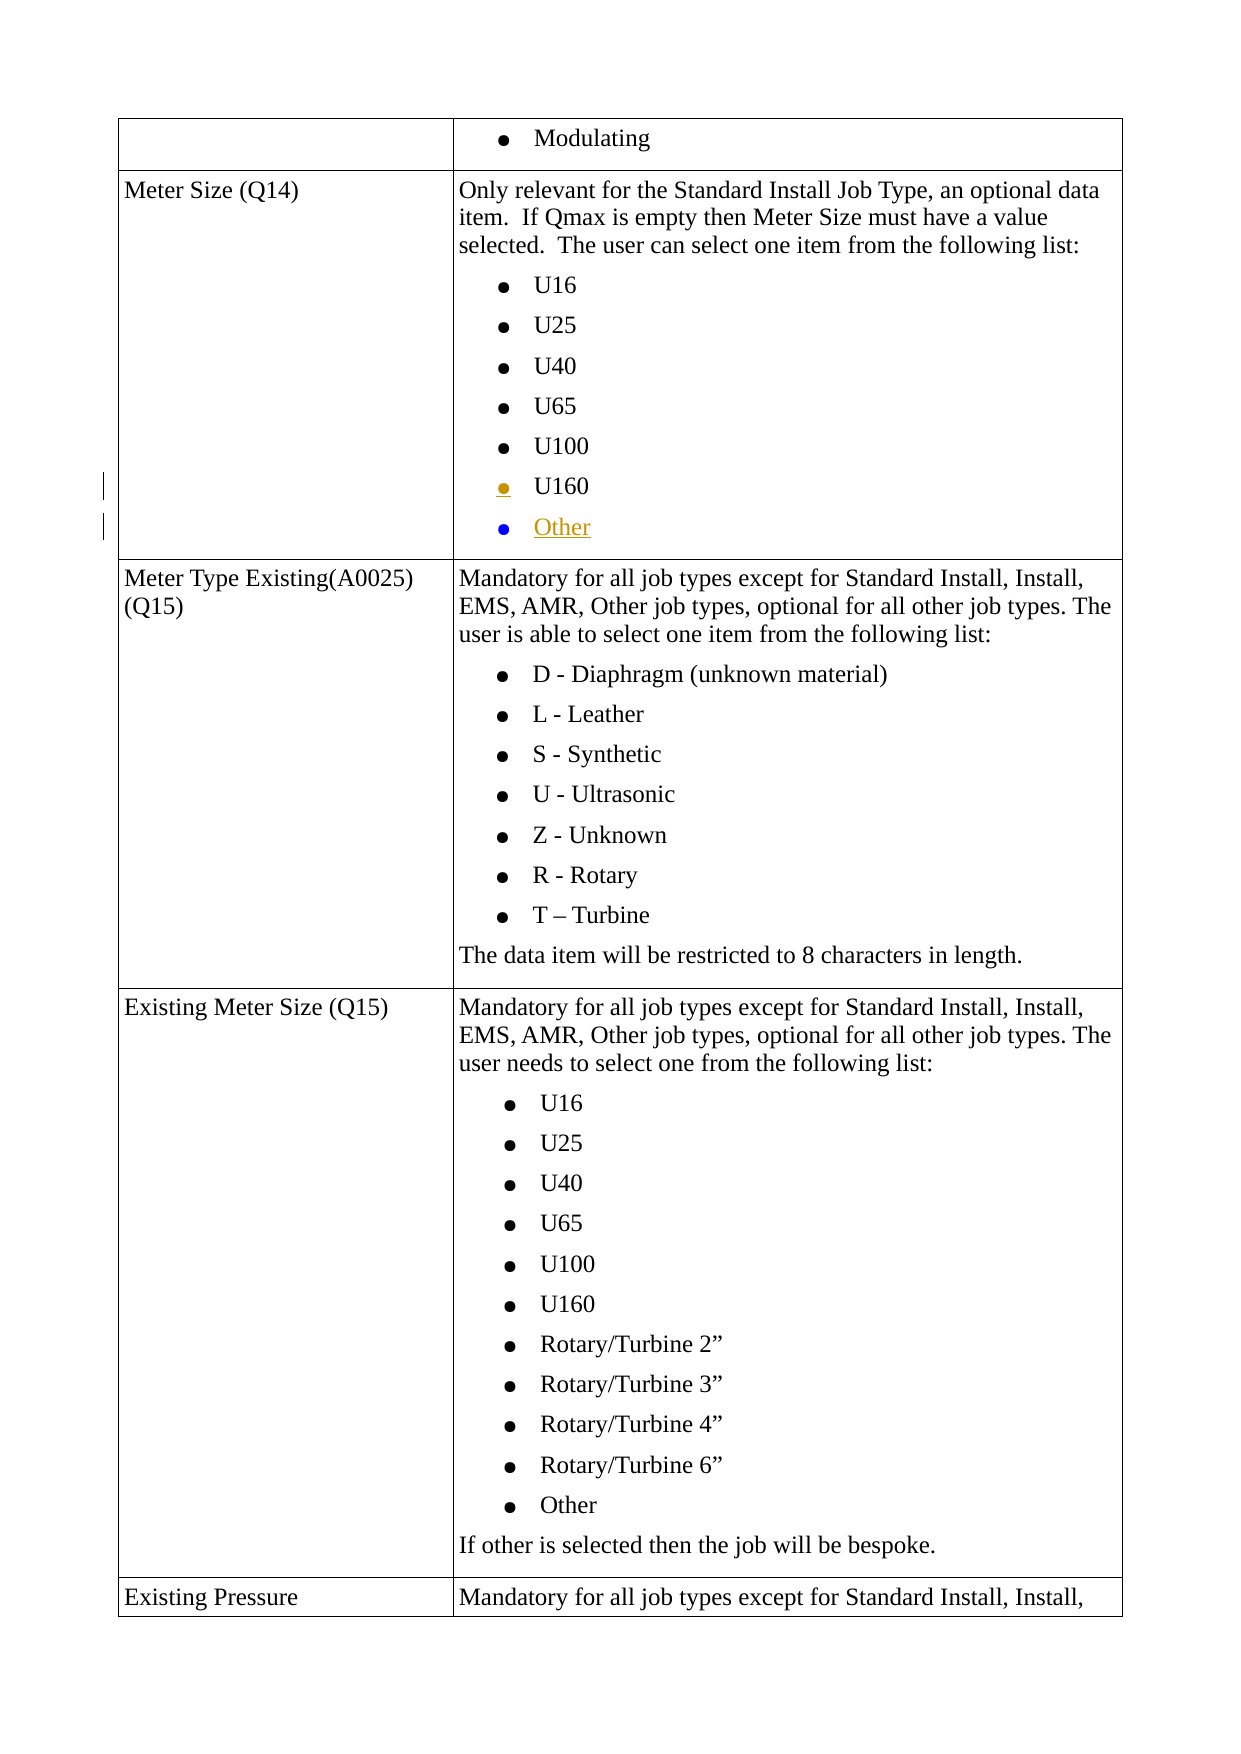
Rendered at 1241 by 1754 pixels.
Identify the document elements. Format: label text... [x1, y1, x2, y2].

table_cell Existing Meter Size (Q15) [119, 989, 453, 1577]
table_cell Only relevant for the Standard Install Job Type, an optional data item. If Qmax is empty then Meter Size must have a value selected. The user can select one item from the following list: U16 U25 U40 U65 U100 U160 Other [454, 171, 1122, 558]
table_cell Meter Type Existing(A0025) (Q15) [119, 560, 453, 987]
table_cell Mandatory for all job types except for Standard Install, Install, [454, 1578, 1122, 1616]
table_cell Mandatory for all install and exchange job types(including standard), optional for all other job types. The default value will be blank(null). The user will be able to select one item from the following list: Constant On/Off Modulating [454, 119, 1122, 170]
table_cell Mandatory for all job types except for Standard Install, Install, EMS, AMR, Other job types, optional for all other job types. The user needs to select one from the following list: U16 U25 U40 U65 U100 U160 Rotary/Turbine 2” Rotary/Turbine 3” Rotary/Turbine 4” Rotary/Turbine 6” Other If other is selected then the job will be bespoke. [454, 989, 1122, 1577]
table_cell Mandatory for all job types except for Standard Install, Install, EMS, AMR, Other job types, optional for all other job types. The user is able to select one item from the following list: D - Diaphragm (unknown material) L - Leather S - Synthetic U - Ultrasonic Z - Unknown R - Rotary T – Turbine The data item will be restricted to 8 characters in length. [454, 560, 1122, 987]
table_cell Meter Size (Q14) [119, 171, 453, 558]
table_cell Existing Pressure [119, 1578, 453, 1616]
table_cell [119, 119, 453, 170]
